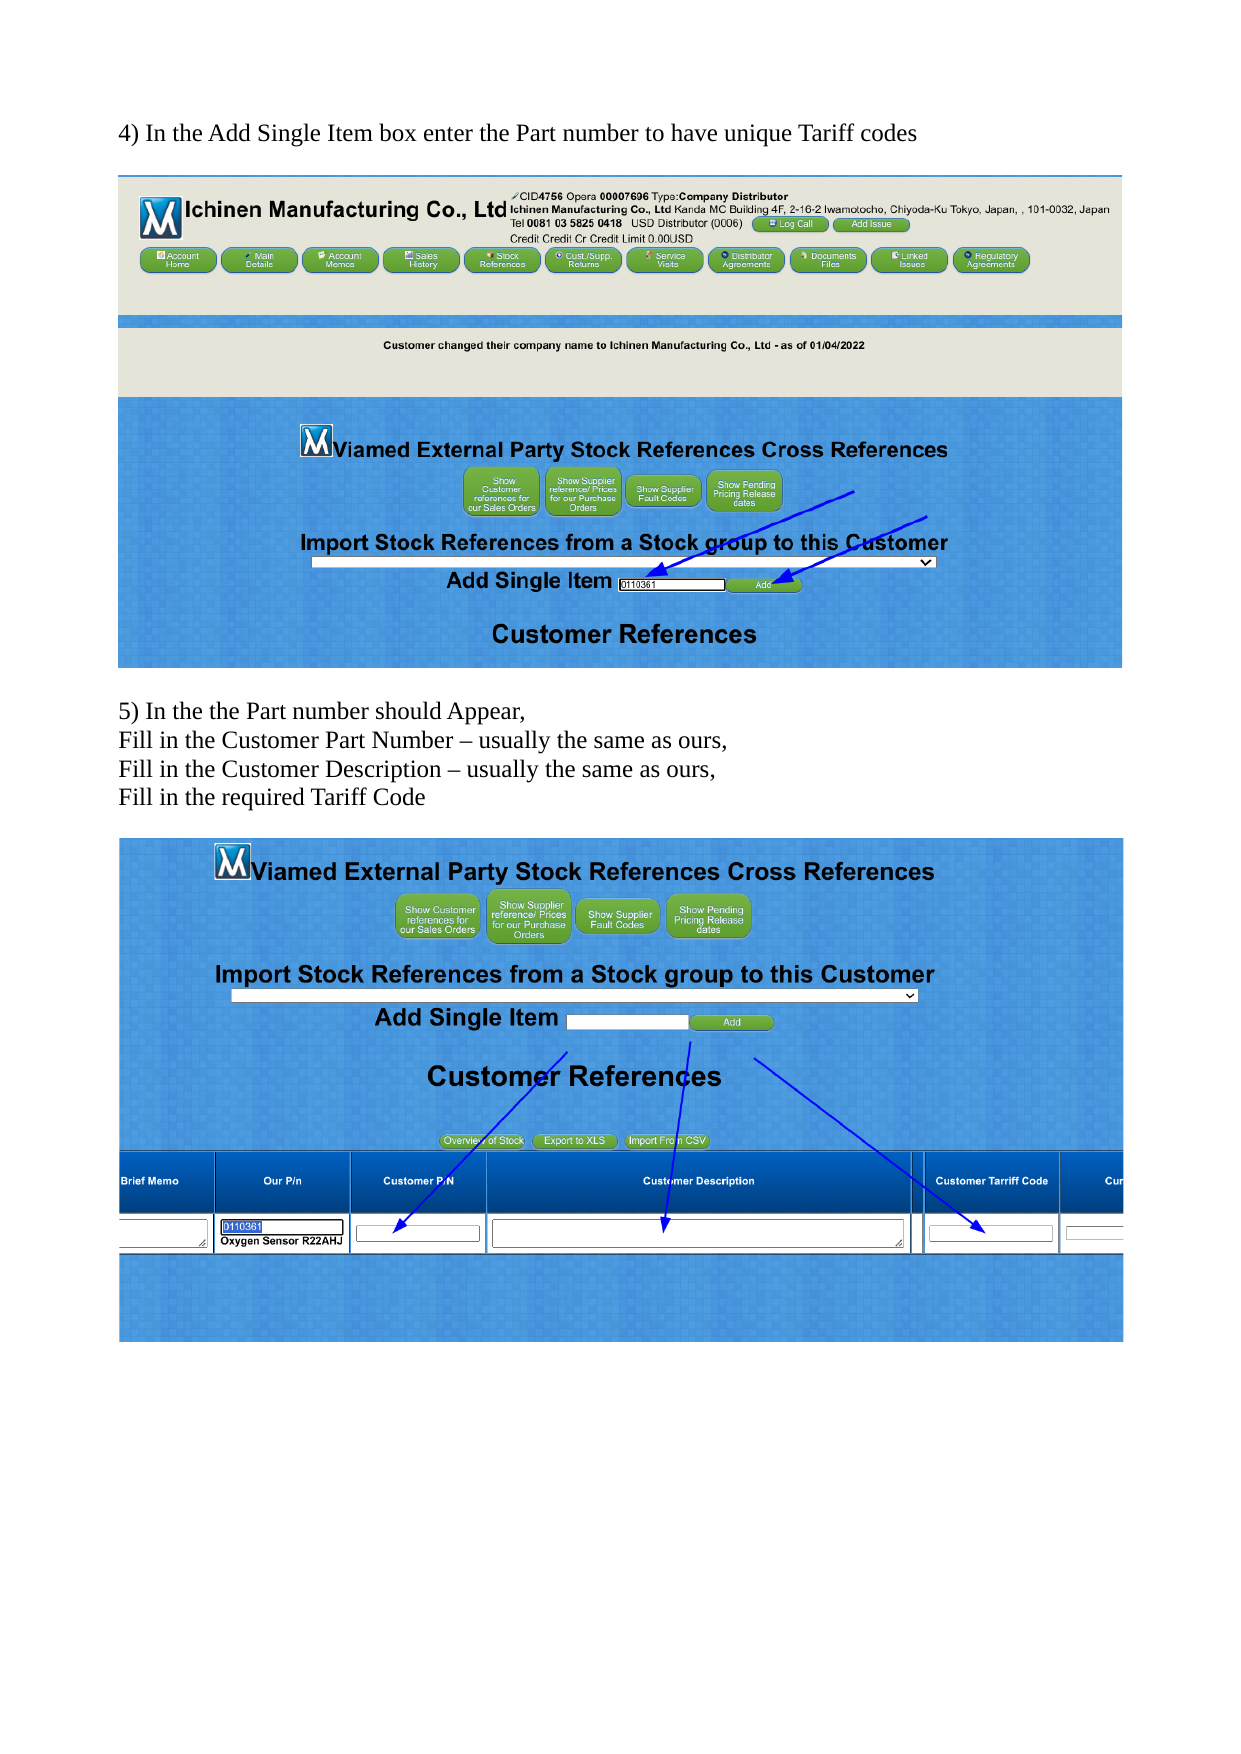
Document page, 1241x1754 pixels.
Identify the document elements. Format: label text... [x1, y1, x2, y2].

text Fill in the Customer Part Number – usually the same as ours, [118, 725, 1122, 754]
text Fill in the required Tariff Code [118, 782, 1122, 811]
text 4) In the Add Single Item box enter the Part number to have unique Tariff codes [118, 118, 1122, 147]
text Fill in the Customer Description – usually the same as ours, [118, 754, 1122, 782]
picture [119, 838, 1124, 1342]
picture [118, 175, 1123, 668]
text 5) In the the Part number should Appear, [118, 696, 1122, 725]
